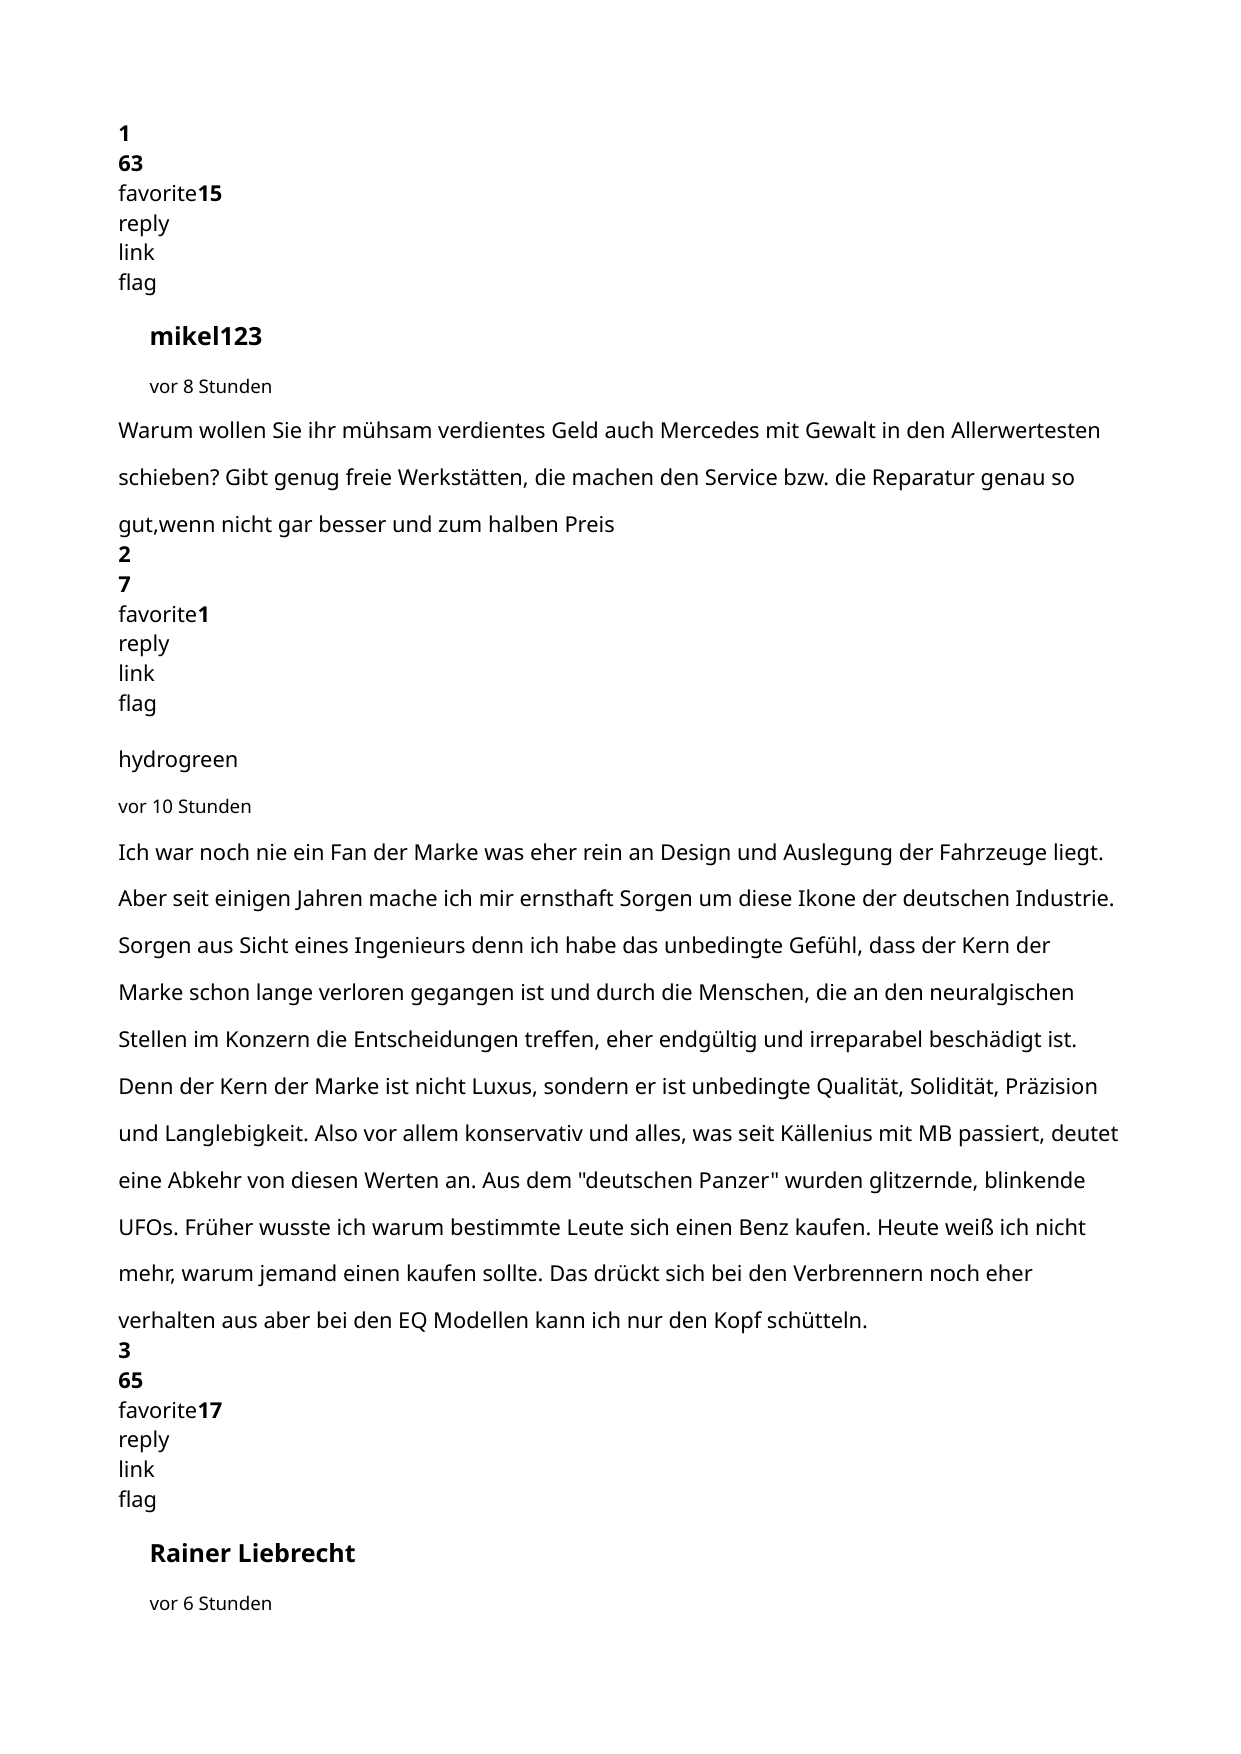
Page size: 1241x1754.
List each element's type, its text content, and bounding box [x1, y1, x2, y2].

text 2 [118, 539, 1122, 569]
text reply [118, 207, 1122, 237]
text vor 6 Stunden [149, 1586, 1122, 1615]
text reply [118, 628, 1122, 658]
text 3 [118, 1335, 1122, 1365]
text mikel123 [149, 312, 1114, 353]
text favorite17 [118, 1394, 1122, 1424]
text link [118, 658, 1122, 688]
text flag [118, 1484, 1122, 1514]
text link [118, 237, 1122, 267]
text reply [118, 1424, 1122, 1454]
text Rainer Liebrecht [149, 1529, 1114, 1570]
text vor 10 Stunden [118, 790, 1122, 819]
text hydrogreen [118, 733, 1114, 774]
text vor 8 Stunden [149, 369, 1122, 398]
text 63 [118, 148, 1122, 178]
text Warum wollen Sie ihr mühsam verdientes Geld auch Mercedes mit Gewalt in den Allerwertesten schieben? Gibt genug freie Werkstätten, die machen den Service bzw. die Reparatur genau so gut,wenn nicht gar besser und zum halben Preis [118, 398, 1122, 539]
text 7 [118, 569, 1122, 599]
text favorite15 [118, 178, 1122, 207]
text link [118, 1454, 1122, 1484]
text flag [118, 267, 1122, 297]
text Ich war noch nie ein Fan der Marke was eher rein an Design und Auslegung der Fahrzeuge liegt. Aber seit einigen Jahren mache ich mir ernsthaft Sorgen um diese Ikone der deutschen Industrie. Sorgen aus Sicht eines Ingenieurs denn ich habe das unbedingte Gefühl, dass der Kern der Marke schon lange verloren gegangen ist und durch die Menschen, die an den neuralgischen Stellen im Konzern die Entscheidungen treffen, eher endgültig und irreparabel beschädigt ist. Denn der Kern der Marke ist nicht Luxus, sondern er ist unbedingte Qualität, Solidität, Präzision und Langlebigkeit. Also vor allem konservativ und alles, was seit Källenius mit MB passiert, deutet eine Abkehr von diesen Werten an. Aus dem "deutschen Panzer" wurden glitzernde, blinkende UFOs. Früher wusste ich warum bestimmte Leute sich einen Benz kaufen. Heute weiß ich nicht mehr, warum jemand einen kaufen sollte. Das drückt sich bei den Verbrennern noch eher verhalten aus aber bei den EQ Modellen kann ich nur den Kopf schütteln. [118, 819, 1122, 1335]
text flag [118, 688, 1122, 718]
text favorite1 [118, 599, 1122, 628]
text 65 [118, 1365, 1122, 1394]
text 1 [118, 118, 1122, 148]
